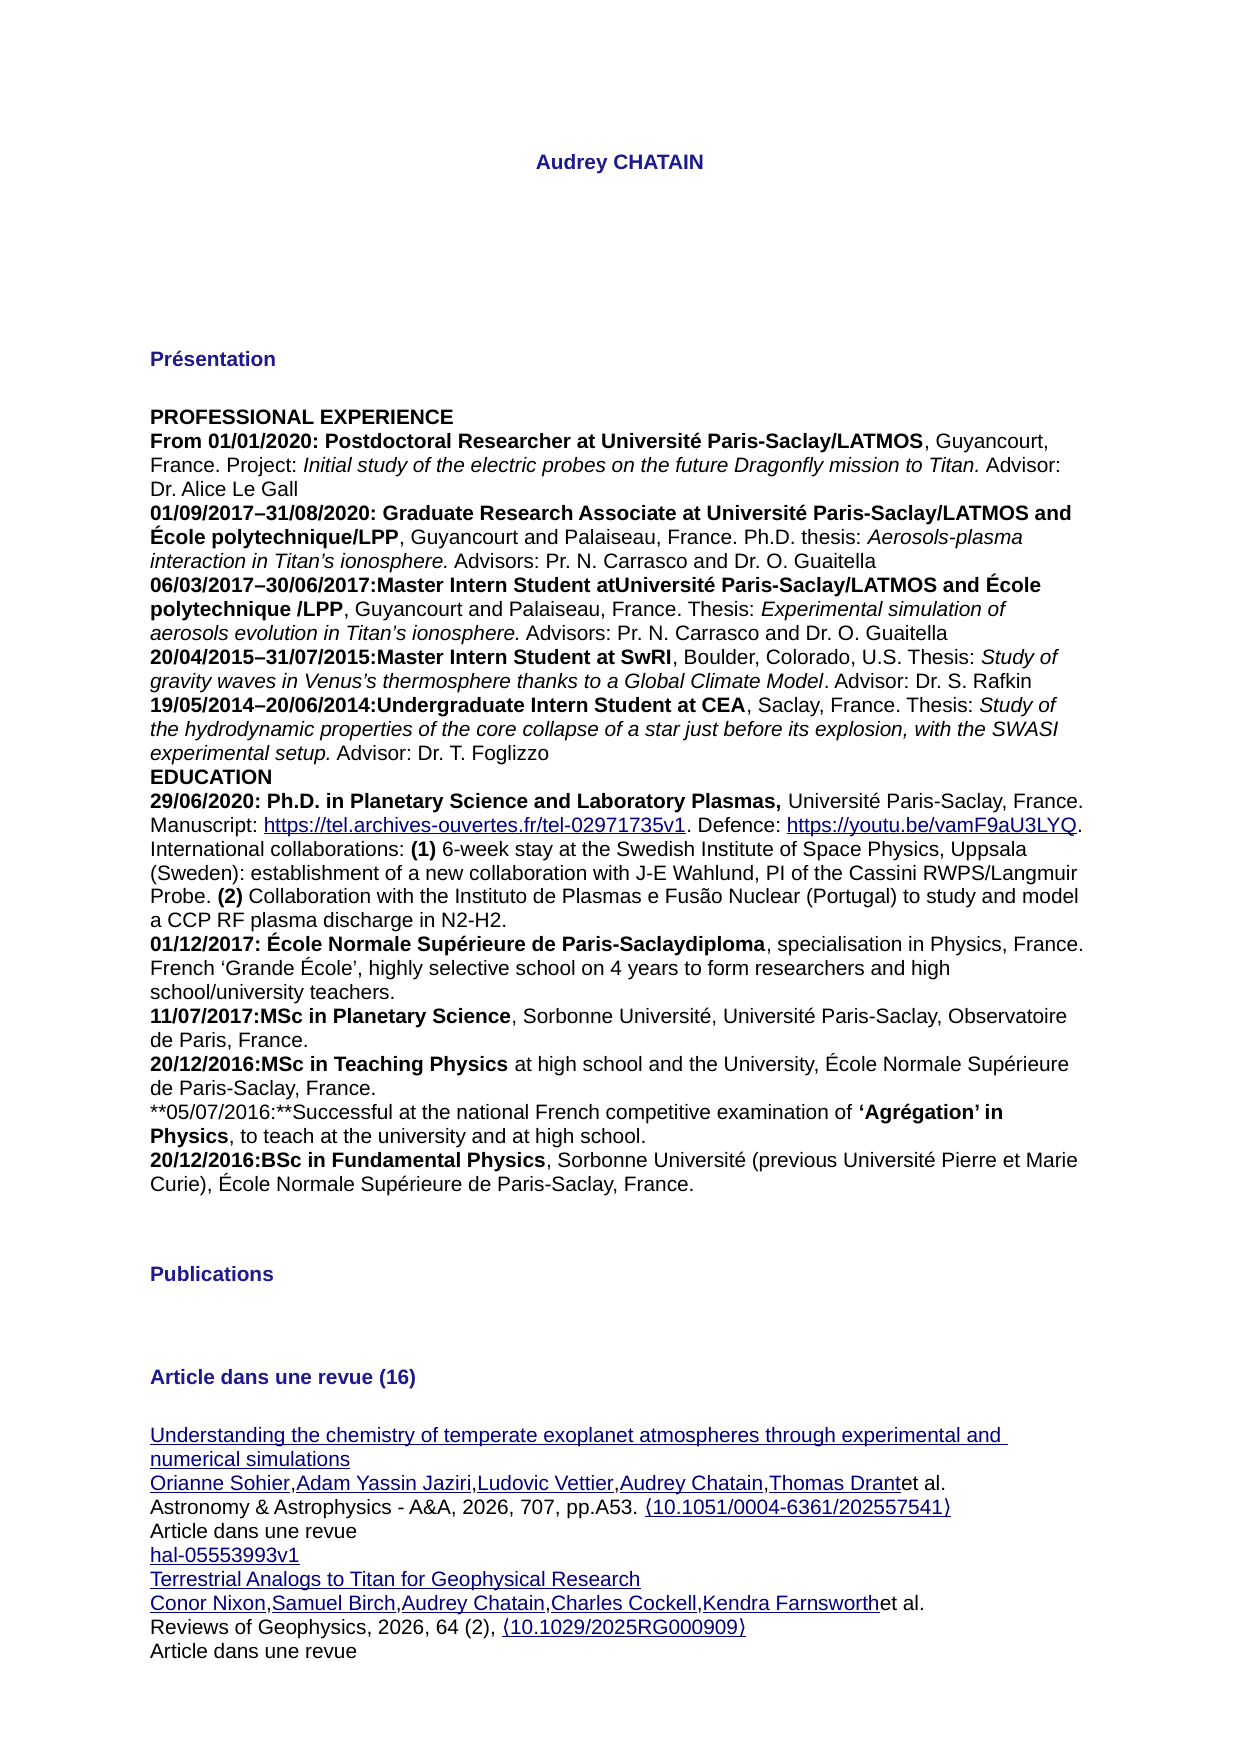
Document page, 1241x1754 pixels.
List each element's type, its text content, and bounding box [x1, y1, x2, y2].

subtitle Présentation [150, 347, 1090, 371]
text 29/06/2020: Ph.D. in Planetary Science and Laboratory Plasmas, Université Paris-Saclay, France. Manuscript: https://tel.archives-ouvertes.fr/tel-02971735v1. Defence: https://youtu.be/vamF9aU3LYQ. International collaborations: (1) 6-week stay at the Swedish Institute of Space Physics, Uppsala (Sweden): establishment of a new collaboration with J-E Wahlund, PI of the Cassini RWPS/Langmuir Probe. (2) Collaboration with the Instituto de Plasmas e Fusão Nuclear (Portugal) to study and model a CCP RF plasma discharge in N2-H2. [150, 788, 1090, 932]
text 01/09/2017–31/08/2020: Graduate Research Associate at Université Paris-Saclay/LATMOS and École polytechnique/LPP, Guyancourt and Palaiseau, France. Ph.D. thesis: Aerosols-plasma interaction in Titan’s ionosphere. Advisors: Pr. N. Carrasco and Dr. O. Guaitella [150, 501, 1090, 573]
text 01/12/2017: École Normale Supérieure de Paris-Saclaydiploma, specialisation in Physics, France. French ‘Grande École’, highly selective school on 4 years to form researchers and high school/university teachers. [150, 932, 1090, 1004]
text 20/12/2016:BSc in Fundamental Physics, Sorbonne Université (previous Université Pierre et Marie Curie), École Normale Supérieure de Paris-Saclay, France. [150, 1148, 1090, 1196]
text PROFESSIONAL EXPERIENCE [150, 405, 1090, 429]
subtitle Audrey CHATAIN [150, 150, 1090, 174]
text 20/04/2015–31/07/2015:Master Intern Student at SwRI, Boulder, Colorado, U.S. Thesis: Study of gravity waves in Venus’s thermosphere thanks to a Global Climate Model. Advisor: Dr. S. Rafkin [150, 645, 1090, 693]
text 20/12/2016:MSc in Teaching Physics at high school and the University, École Normale Supérieure de Paris-Saclay, France. [150, 1052, 1090, 1100]
text EDUCATION [150, 764, 1090, 788]
table_cell Terrestrial Analogs to Titan for Geophysical Research Conor Nixon,Samuel Birch,Audrey Chatain,Charles Cockell,Kendra Farnsworthet al. Reviews of Geophysics, 2026, 64 (2), ⟨10.1029/2025RG000909⟩ Article dans une revue [150, 1567, 1090, 1662]
table_header Understanding the chemistry of temperate exoplanet atmospheres through experimental and numerical simulations Orianne Sohier,Adam Yassin Jaziri,Ludovic Vettier,Audrey Chatain,Thomas Drantet al. Astronomy & Astrophysics - A&A, 2026, 707, pp.A53. ⟨10.1051/0004-6361/202557541⟩ Article dans une revue hal-05553993v1 [150, 1423, 1090, 1567]
text 06/03/2017–30/06/2017:Master Intern Student atUniversité Paris-Saclay/LATMOS and École polytechnique /LPP, Guyancourt and Palaiseau, France. Thesis: Experimental simulation of aerosols evolution in Titan’s ionosphere. Advisors: Pr. N. Carrasco and Dr. O. Guaitella [150, 573, 1090, 645]
subtitle Publications [150, 1261, 1090, 1285]
text 19/05/2014–20/06/2014:Undergraduate Intern Student at CEA, Saclay, France. Thesis: Study of the hydrodynamic properties of the core collapse of a star just before its explosion, with the SWASI experimental setup. Advisor: Dr. T. Foglizzo [150, 693, 1090, 764]
text From 01/01/2020: Postdoctoral Researcher at Université Paris-Saclay/LATMOS, Guyancourt, France. Project: Initial study of the electric probes on the future Dragonfly mission to Titan. Advisor: Dr. Alice Le Gall [150, 429, 1090, 501]
text 11/07/2017:MSc in Planetary Science, Sorbonne Université, Université Paris-Saclay, Observatoire de Paris, France. [150, 1004, 1090, 1052]
text **05/07/2016:**Successful at the national French competitive examination of ‘Agrégation’ in Physics, to teach at the university and at high school. [150, 1100, 1090, 1148]
subtitle Article dans une revue (16) [150, 1364, 1090, 1388]
